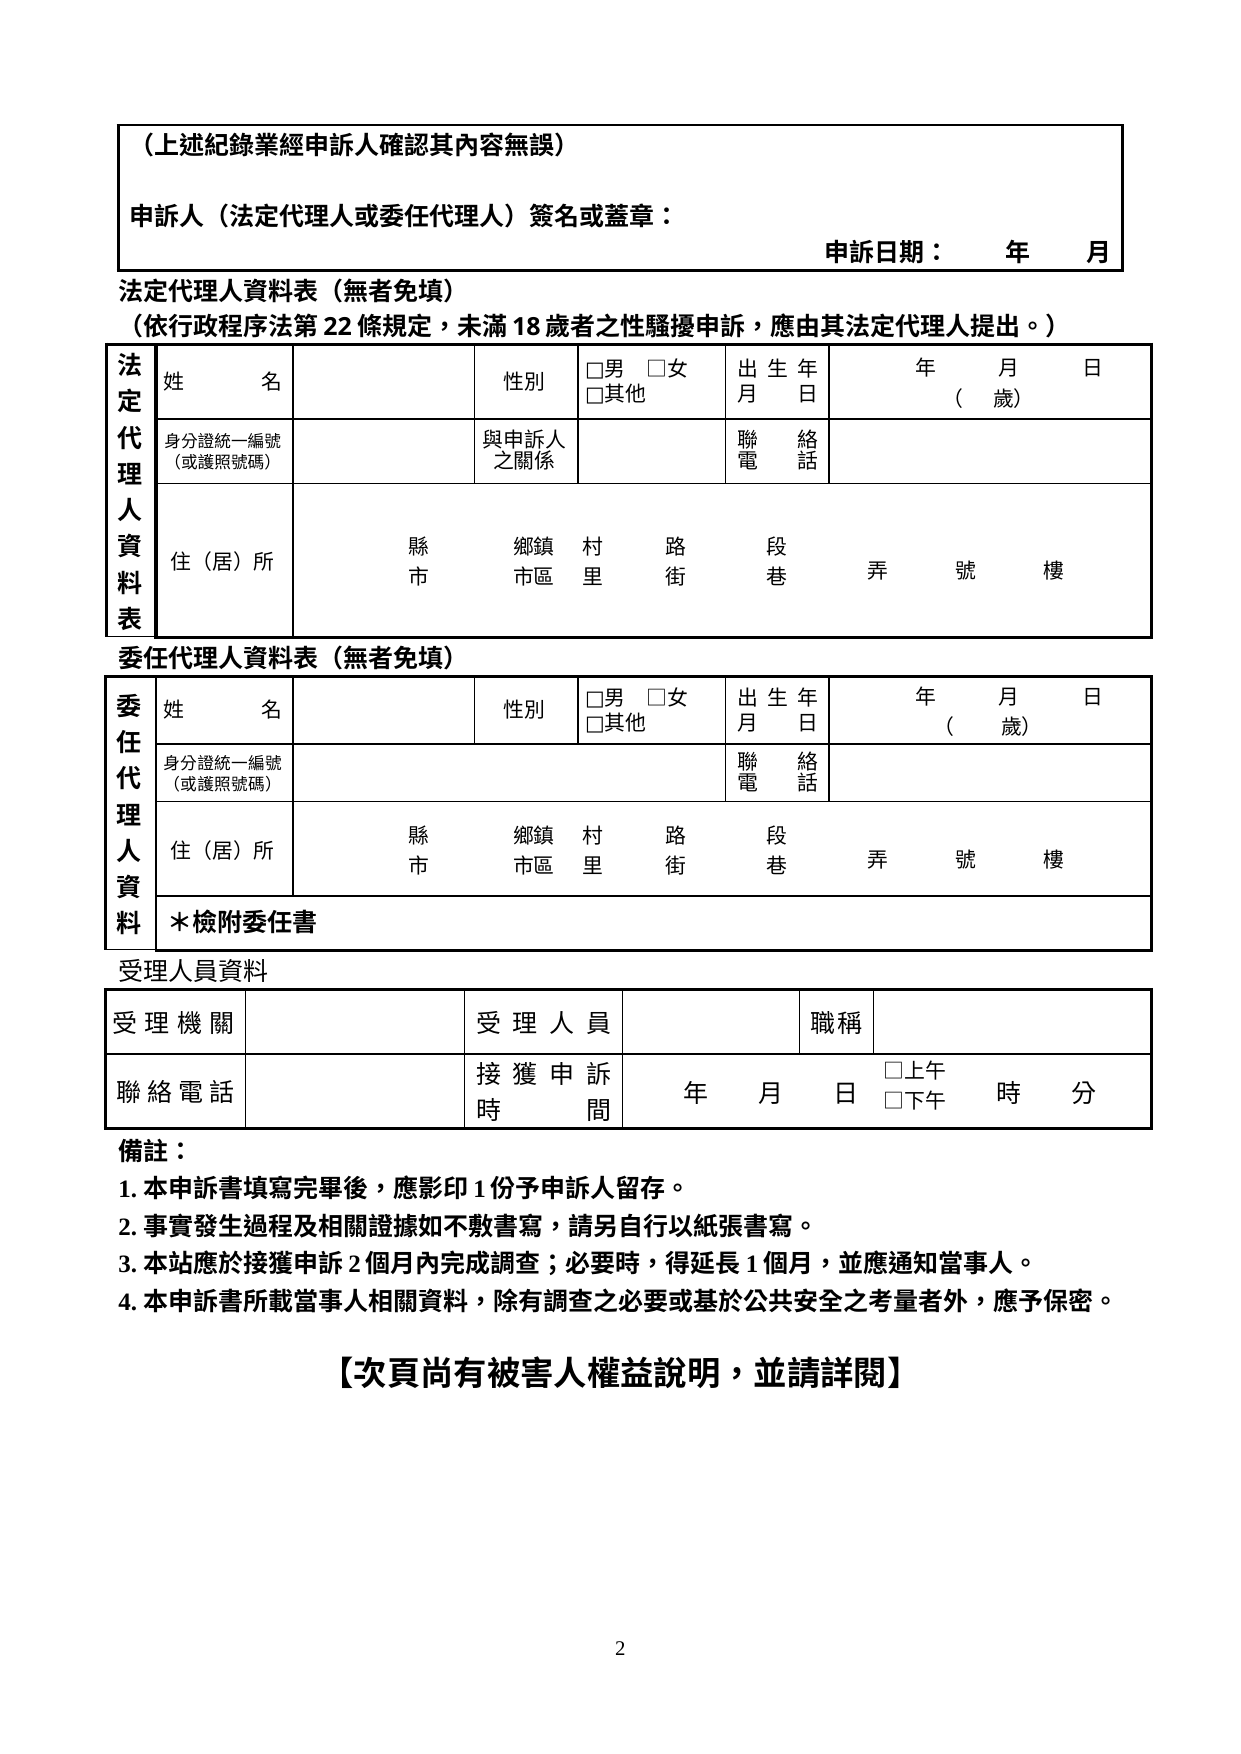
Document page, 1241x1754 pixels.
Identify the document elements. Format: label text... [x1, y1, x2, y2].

table_cell [830, 420, 1150, 482]
table_cell 與申訴人之關係 [475, 420, 577, 482]
table_header 姓名 [158, 346, 292, 418]
text 委任代理人資料表（無者免填） [118, 639, 1122, 675]
table_header □男 □女 □其他 [579, 678, 725, 743]
table_header 出生年月日 [726, 346, 828, 418]
table_cell 縣市 鄉鎮市區 村里 路街 段巷 弄 號 樓 [294, 484, 1150, 636]
table_header 職稱 [800, 991, 873, 1053]
table_header [294, 678, 474, 743]
table_header □男 □女 □其他 [579, 346, 725, 418]
table_cell 身分證統一編號（或護照號碼） [157, 745, 292, 801]
table_header [623, 991, 799, 1053]
table_cell 接獲申訴 時間 [465, 1055, 622, 1127]
table_cell [579, 420, 725, 482]
list 本申訴書填寫完畢後，應影印1份予申訴人留存。 [118, 1168, 1122, 1205]
table_header 委任代理人資料 [107, 678, 155, 948]
table_header [294, 346, 474, 418]
list 事實發生過程及相關證據如不敷書寫，請另自行以紙張書寫。 [118, 1205, 1122, 1243]
text 【次頁尚有被害人權益說明，並請詳閱】 [118, 1355, 1122, 1393]
table_header 性別 [475, 678, 577, 743]
table_cell 聯絡 電話 [726, 745, 828, 801]
table_header [874, 991, 1150, 1053]
table_cell 年 月 日 □上午□下午 時 分 [623, 1055, 1150, 1127]
table_cell 身分證統一編號（或護照號碼） [158, 420, 292, 482]
list 本站應於接獲申訴2個月內完成調查；必要時，得延長1個月，並應通知當事人。 [118, 1243, 1122, 1280]
text （依行政程序法第22條規定，未滿18歲者之性騷擾申訴，應由其法定代理人提出。） [118, 307, 1122, 342]
table_header [246, 991, 464, 1053]
list 本申訴書所載當事人相關資料，除有調查之必要或基於公共安全之考量者外，應予保密。 [118, 1280, 1122, 1318]
text 受理人員資料 [118, 952, 1122, 988]
table_header 性別 [475, 346, 577, 418]
table_cell 住（居）所 [157, 802, 292, 895]
table_header 年 月 日 （ 歲） [830, 346, 1150, 418]
table_header 年 月 日 （ 歲） [830, 678, 1150, 743]
table_header 受理人員 [465, 991, 622, 1053]
text 法定代理人資料表（無者免填） [118, 272, 1122, 307]
table_header 姓名 [157, 678, 292, 743]
table_cell 住（居）所 [158, 484, 292, 636]
table_cell [246, 1055, 464, 1127]
table_cell [830, 745, 1150, 801]
table_cell ＊檢附委任書 [157, 897, 1150, 948]
table_header 法定代理人資料表 [108, 346, 154, 636]
table_cell [294, 420, 474, 482]
text 備註： [118, 1130, 1122, 1168]
table_cell 聯絡電話 [107, 1055, 245, 1127]
table_cell （上述紀錄業經申訴人確認其內容無誤） 申訴人（法定代理人或委任代理人）簽名或蓋章： 申訴日期： 年 月 [120, 126, 1121, 268]
table_cell 聯絡 電話 [726, 420, 828, 482]
table_cell [294, 745, 725, 801]
table_header 出生年月日 [726, 678, 828, 743]
table_cell 縣市 鄉鎮市區 村里 路街 段巷 弄 號 樓 [294, 802, 1150, 895]
table_header 受理機關 [107, 991, 245, 1053]
